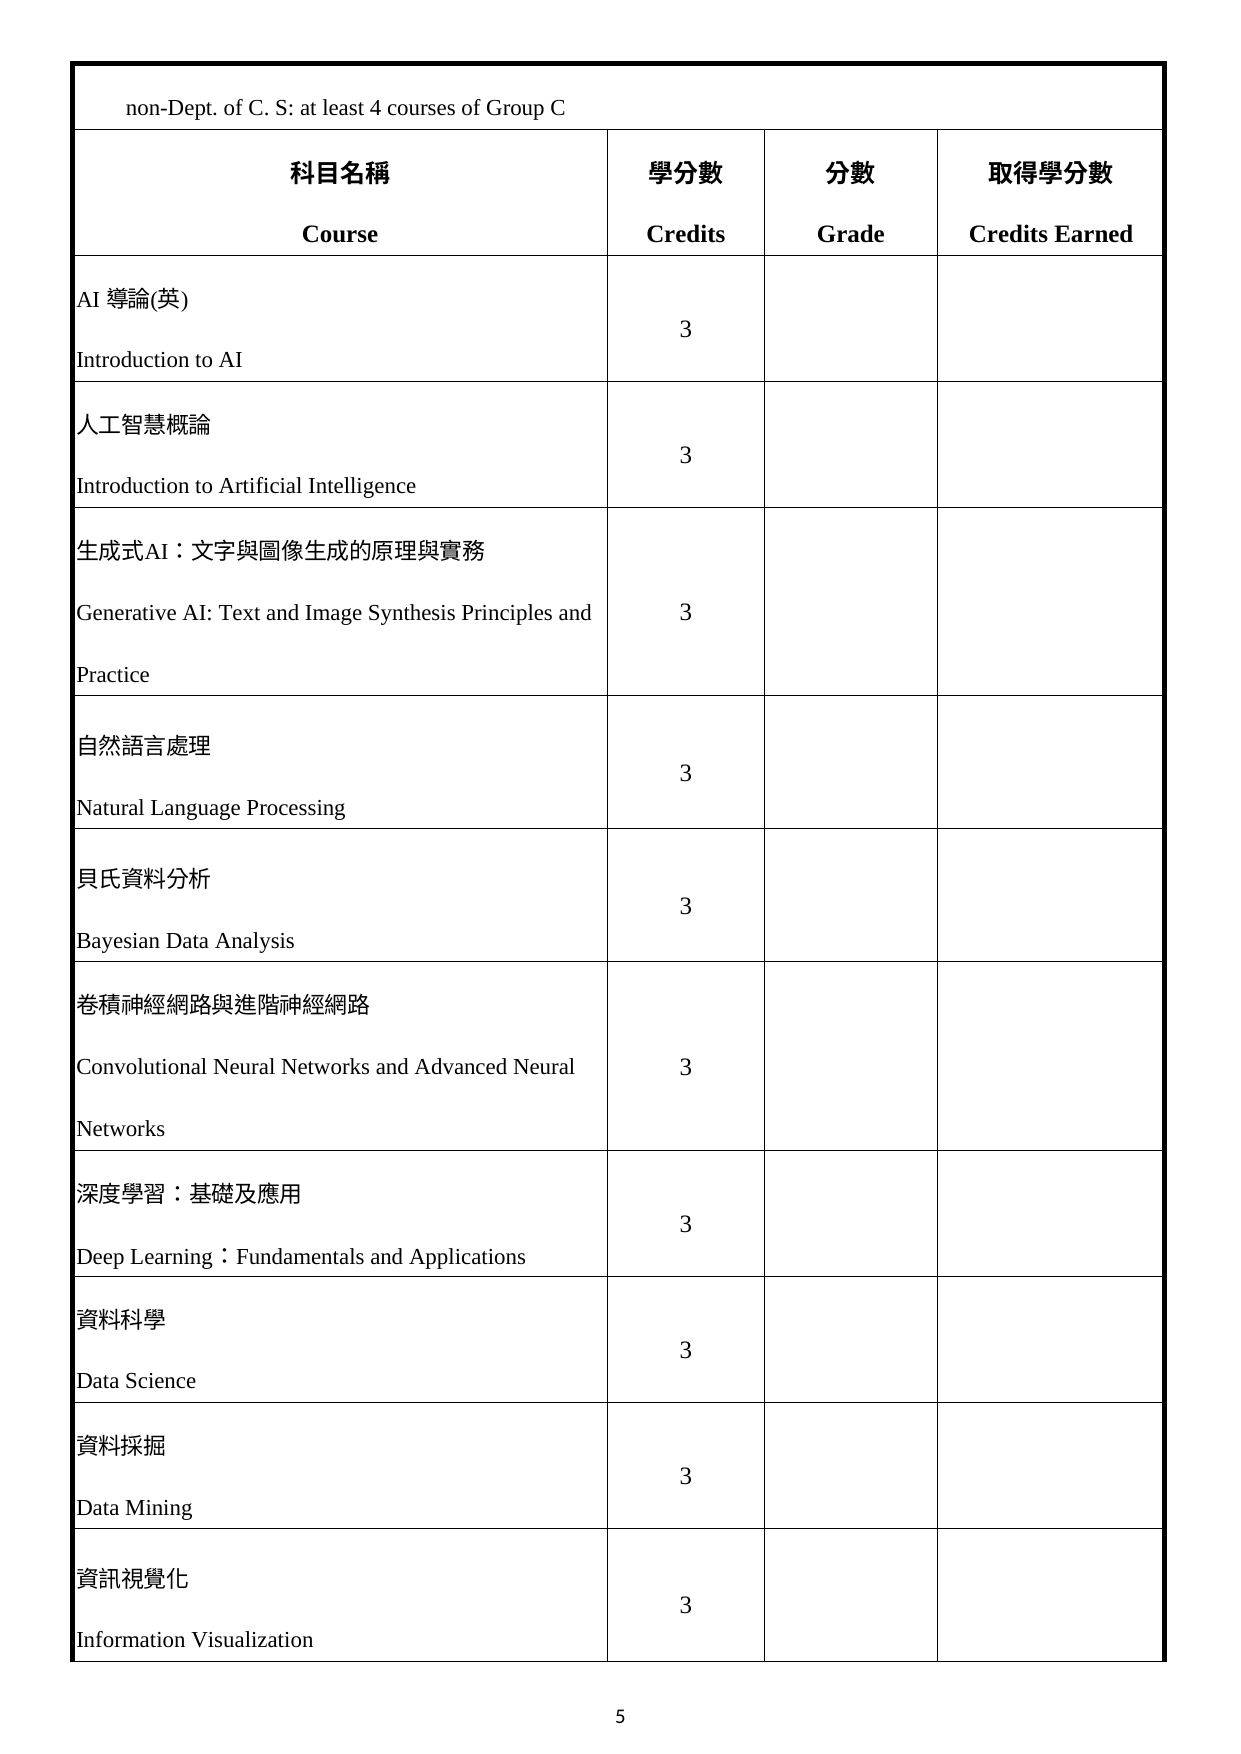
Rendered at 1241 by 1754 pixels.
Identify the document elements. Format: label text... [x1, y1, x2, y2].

table_cell 3 [608, 1403, 764, 1528]
table_cell [765, 1277, 937, 1402]
table_cell [938, 829, 1162, 961]
table_cell AI 導論(英) Introduction to AI [75, 256, 607, 381]
table_cell 3 [608, 962, 764, 1149]
table_cell [765, 382, 937, 507]
table_cell 科目名稱 Course [75, 130, 607, 254]
table_cell [938, 508, 1162, 695]
table_cell 3 [608, 829, 764, 961]
table_cell [938, 382, 1162, 507]
table_cell [765, 962, 937, 1149]
table_cell 人工智慧概論 Introduction to Artificial Intelligence [75, 382, 607, 507]
table_cell [938, 1529, 1162, 1661]
table_cell 深度學習：基礎及應用 Deep Learning：Fundamentals and Applications [75, 1151, 607, 1276]
table_cell [938, 696, 1162, 828]
table_cell 學分數 Credits [608, 130, 764, 254]
table_cell [765, 1151, 937, 1276]
table_cell 3 [608, 1151, 764, 1276]
table_cell [938, 1403, 1162, 1528]
table_cell 分數 Grade [765, 130, 937, 254]
table_cell [938, 1151, 1162, 1276]
table_cell 3 [608, 508, 764, 695]
table_cell 取得學分數 Credits Earned [938, 130, 1162, 254]
table_cell [938, 1277, 1162, 1402]
table_cell 3 [608, 1529, 764, 1661]
table_cell 資料採掘 Data Mining [75, 1403, 607, 1528]
table_cell 卷積神經網路與進階神經網路 Convolutional Neural Networks and Advanced Neural Networks [75, 962, 607, 1149]
table_cell 3 [608, 1277, 764, 1402]
table_cell [938, 962, 1162, 1149]
table_cell [938, 256, 1162, 381]
table_cell [765, 696, 937, 828]
table_cell [765, 1529, 937, 1661]
table_cell [765, 256, 937, 381]
table_cell [765, 829, 937, 961]
table_cell 資訊視覺化 Information Visualization [75, 1529, 607, 1661]
table_cell 自然語言處理 Natural Language Processing [75, 696, 607, 828]
table_cell 3 [608, 696, 764, 828]
table_cell 3 [608, 256, 764, 381]
table_cell 貝氏資料分析 Bayesian Data Analysis [75, 829, 607, 961]
table_cell 3 [608, 382, 764, 507]
table_cell 資料科學 Data Science [75, 1277, 607, 1402]
table_cell [765, 508, 937, 695]
table_header non-Dept. of C. S: at least 4 courses of Group C [75, 66, 1162, 128]
table_cell [765, 1403, 937, 1528]
table_cell 生成式AI：文字與圖像生成的原理與實務 Generative AI: Text and Image Synthesis Principles and Practice [75, 508, 607, 695]
